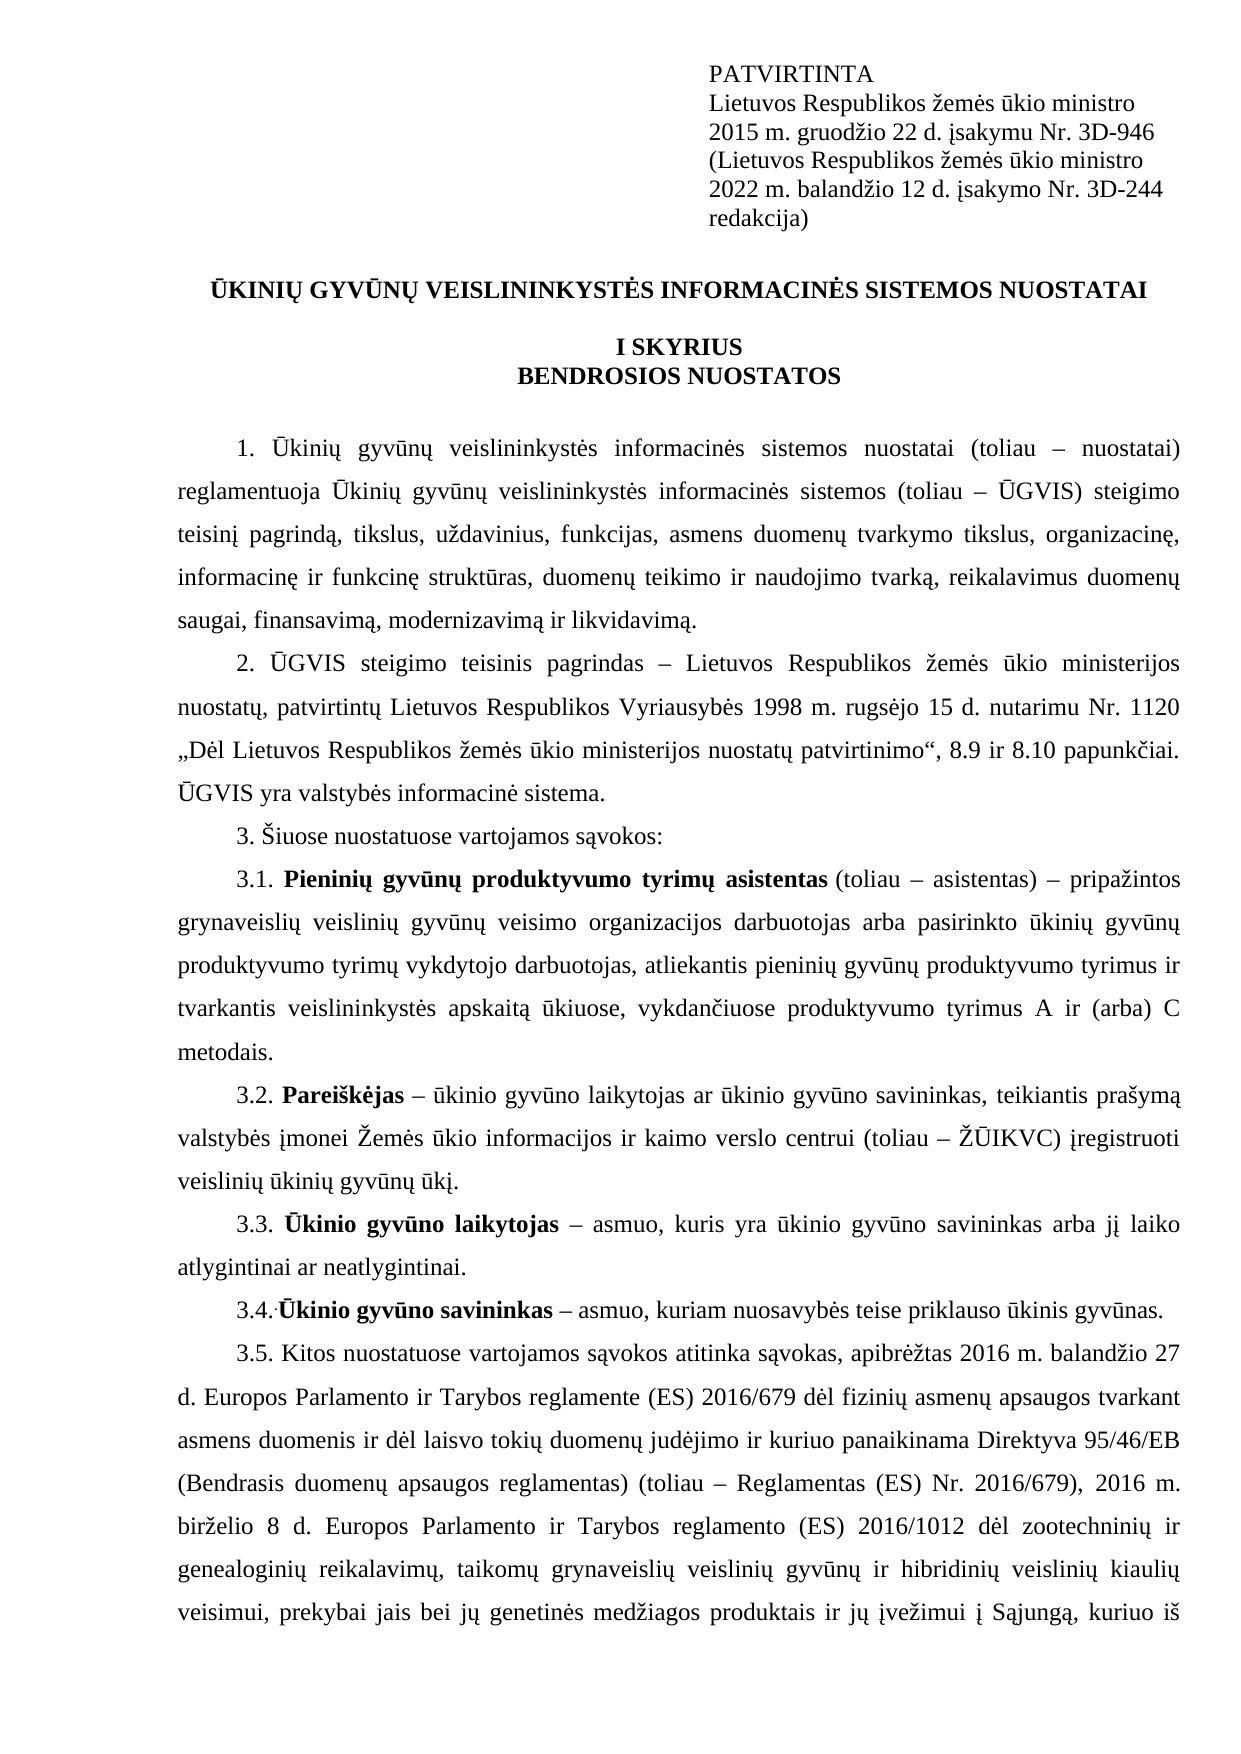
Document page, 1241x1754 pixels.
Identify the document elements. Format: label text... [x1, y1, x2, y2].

text 3. Šiuose nuostatuose vartojamos sąvokos: [177, 821, 1181, 850]
text 2015 m. gruodžio 22 d. įsakymu Nr. 3D-946 [709, 117, 1181, 145]
text 3.1. Pieninių gyvūnų produktyvumo tyrimų asistentas (toliau – asistentas) – pripažintos grynaveislių veislinių gyvūnų veisimo organizacijos darbuotojas arba pasirinkto ūkinių gyvūnų produktyvumo tyrimų vykdytojo darbuotojas, atliekantis pieninių gyvūnų produktyvumo tyrimus ir tvarkantis veislininkystės apskaitą ūkiuose, vykdančiuose produktyvumo tyrimus A ir (arba) C metodais. [177, 864, 1181, 1065]
text 3.2. Pareiškėjas – ūkinio gyvūno laikytojas ar ūkinio gyvūno savininkas, teikiantis prašymą valstybės įmonei Žemės ūkio informacijos ir kaimo verslo centrui (toliau – ŽŪIKVC) įregistruoti veislinių ūkinių gyvūnų ūkį. [177, 1080, 1181, 1195]
text (Lietuvos Respublikos žemės ūkio ministro [709, 145, 1181, 174]
text 3.4..Ūkinio gyvūno savininkas – asmuo, kuriam nuosavybės teise priklauso ūkinis gyvūnas. [177, 1295, 1181, 1324]
text Lietuvos Respublikos žemės ūkio ministro [709, 88, 1181, 117]
text redakcija) [709, 203, 1181, 232]
text 2. ŪGVIS steigimo teisinis pagrindas – Lietuvos Respublikos žemės ūkio ministerijos nuostatų, patvirtintų Lietuvos Respublikos Vyriausybės 1998 m. rugsėjo 15 d. nutarimu Nr. 1120 „Dėl Lietuvos Respublikos žemės ūkio ministerijos nuostatų patvirtinimo“, 8.9 ir 8.10 papunkčiai. ŪGVIS yra valstybės informacinė sistema. [177, 648, 1181, 807]
text I SKYRIUS [177, 332, 1181, 361]
text 3.5. Kitos nuostatuose vartojamos sąvokos atitinka sąvokas, apibrėžtas 2016 m. balandžio 27 d. Europos Parlamento ir Tarybos reglamente (ES) 2016/679 dėl fizinių asmenų apsaugos tvarkant asmens duomenis ir dėl laisvo tokių duomenų judėjimo ir kuriuo panaikinama Direktyva 95/46/EB (Bendrasis duomenų apsaugos reglamentas) (toliau – Reglamentas (ES) Nr. 2016/679), 2016 m. birželio 8 d. Europos Parlamento ir Tarybos reglamento (ES) 2016/1012 dėl zootechninių ir genealoginių reikalavimų, taikomų grynaveislių veislinių gyvūnų ir hibridinių veislinių kiaulių veisimui, prekybai jais bei jų genetinės medžiagos produktais ir jų įvežimui į Sąjungą, kuriuo iš [177, 1338, 1181, 1626]
text ŪKINIŲ GYVŪNŲ VEISLININKYSTĖS INFORMACINĖS SISTEMOS NUOSTATAI [177, 275, 1181, 303]
text 2022 m. balandžio 12 d. įsakymo Nr. 3D-244 [709, 174, 1181, 203]
text 3.3. Ūkinio gyvūno laikytojas – asmuo, kuris yra ūkinio gyvūno savininkas arba jį laiko atlygintinai ar neatlygintinai. [177, 1209, 1181, 1281]
text PATVIRTINTA [709, 59, 1181, 88]
text 1. Ūkinių gyvūnų veislininkystės informacinės sistemos nuostatai (toliau – nuostatai) reglamentuoja Ūkinių gyvūnų veislininkystės informacinės sistemos (toliau – ŪGVIS) steigimo teisinį pagrindą, tikslus, uždavinius, funkcijas, asmens duomenų tvarkymo tikslus, organizacinę, informacinę ir funkcinę struktūras, duomenų teikimo ir naudojimo tvarką, reikalavimus duomenų saugai, finansavimą, modernizavimą ir likvidavimą. [177, 433, 1181, 634]
text BENDROSIOS NUOSTATOS [177, 361, 1181, 390]
